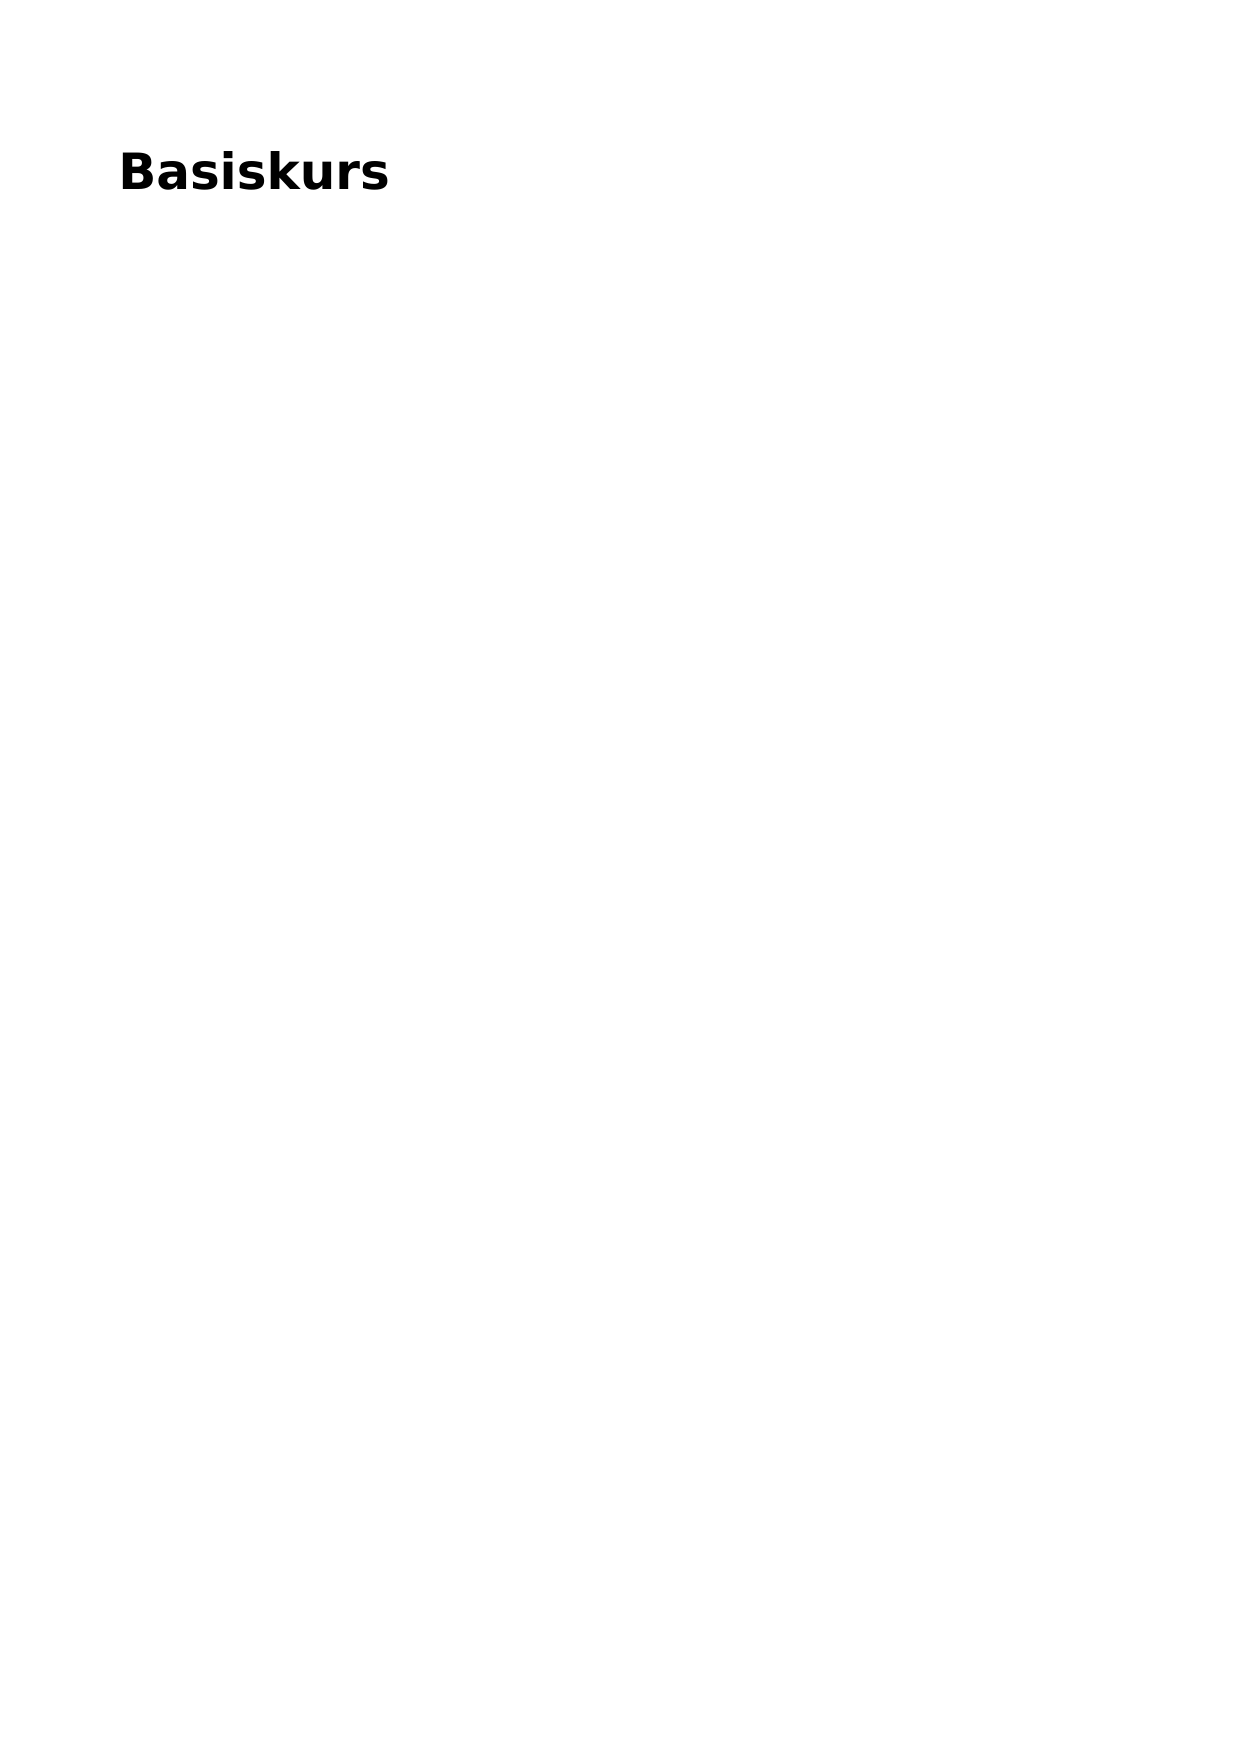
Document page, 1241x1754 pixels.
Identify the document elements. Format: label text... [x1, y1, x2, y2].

subtitle Basiskurs [118, 143, 1122, 201]
